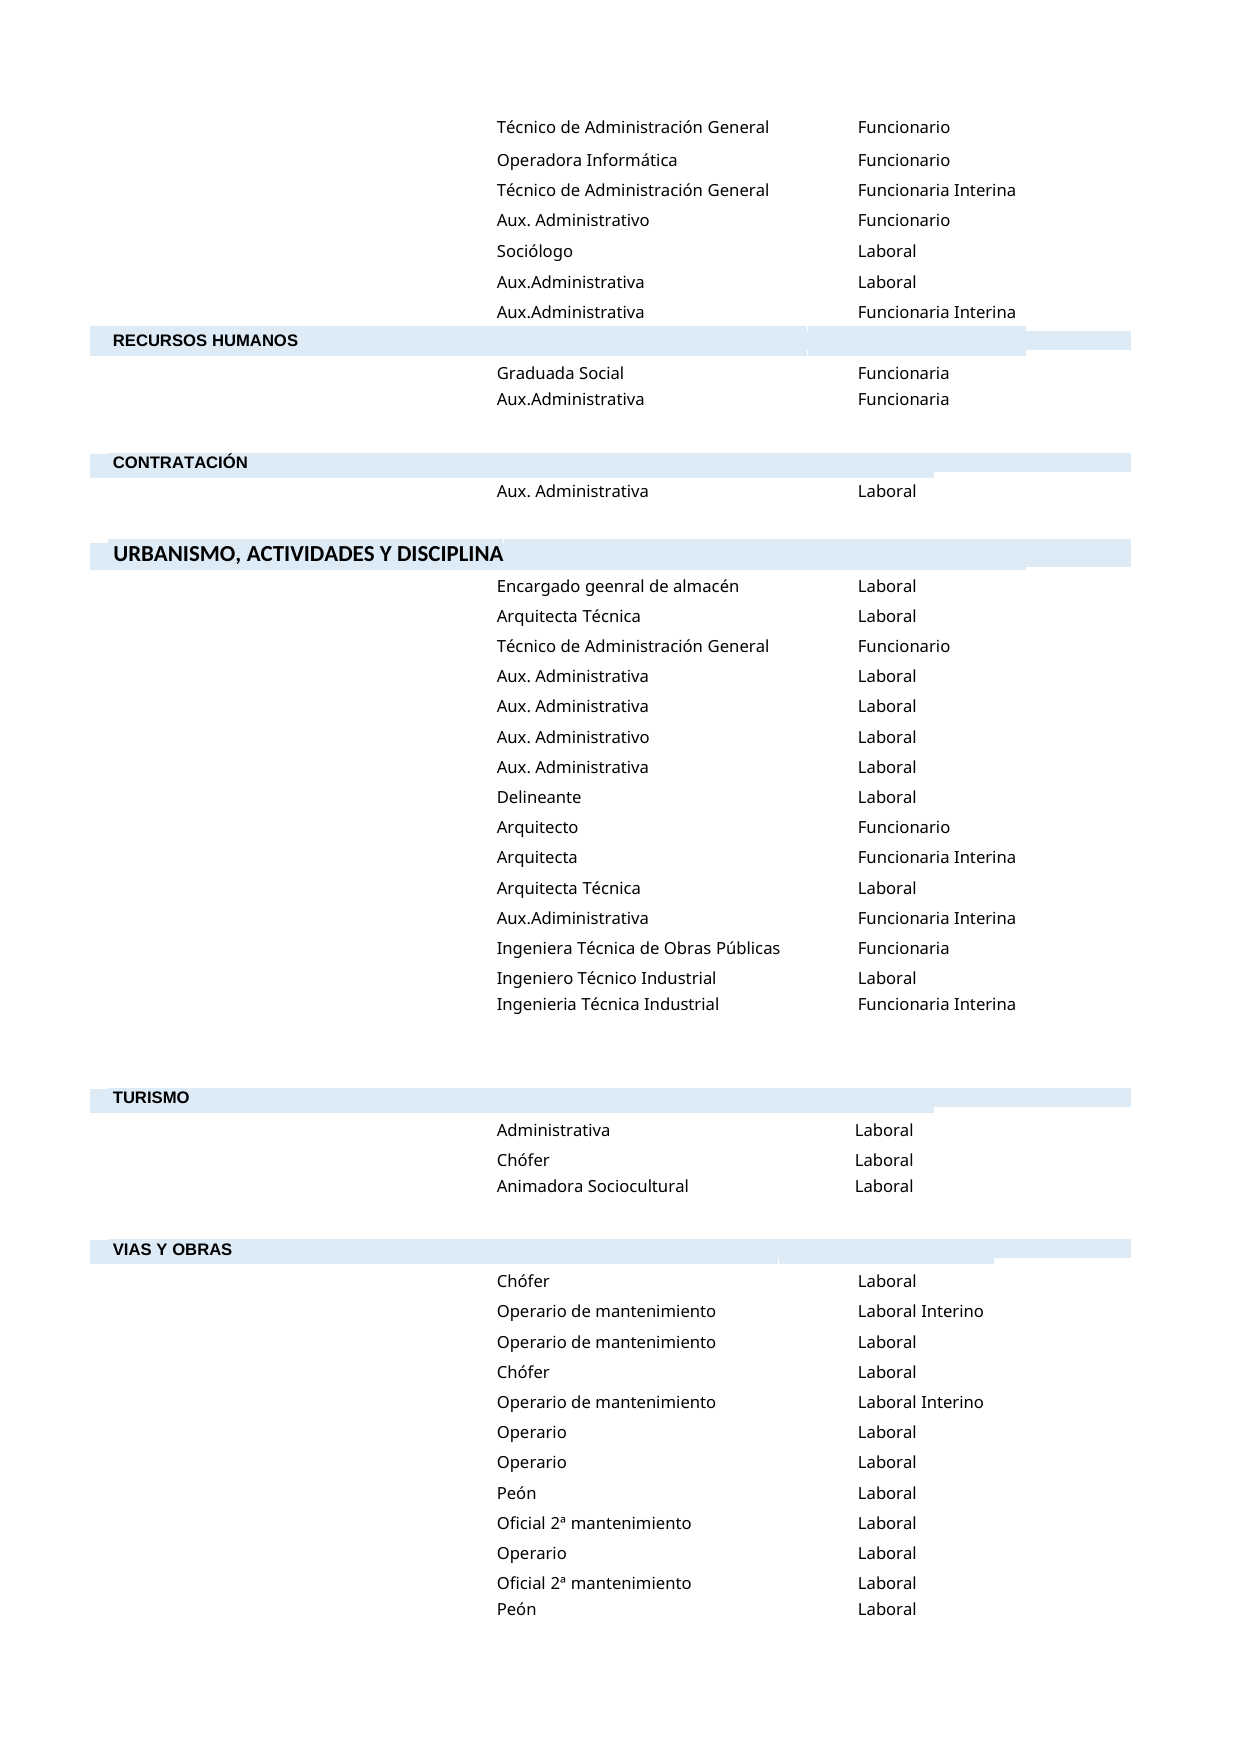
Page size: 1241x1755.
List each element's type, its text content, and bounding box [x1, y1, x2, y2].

table_cell Delineante [471, 780, 814, 811]
table_cell Operadora Informática [469, 143, 807, 173]
table_cell Laboral [779, 1567, 994, 1597]
table_header [90, 119, 469, 143]
table_cell Aux. Administrativa [432, 478, 749, 503]
table_cell Laboral [814, 780, 1026, 811]
table_cell Laboral [768, 1174, 934, 1198]
table_cell Técnico de Administración General [471, 629, 814, 659]
table_cell [90, 174, 469, 204]
table_cell Arquitecta Técnica [471, 871, 814, 901]
table_cell Funcionario [814, 811, 1026, 841]
table_cell Aux.Administrativa [469, 296, 807, 326]
table_cell [90, 478, 432, 503]
table_cell [90, 629, 471, 659]
table_cell Laboral [814, 570, 1026, 599]
table_cell Aux. Administrativo [471, 720, 814, 750]
table_header TURISMO [90, 1089, 440, 1113]
table_cell [90, 931, 471, 962]
table_cell Operario de mantenimiento [474, 1295, 778, 1325]
table_cell Aux.Administrativa [469, 386, 807, 411]
table_cell Peón [474, 1476, 778, 1506]
table_cell Laboral Interino [779, 1295, 994, 1325]
table_cell Laboral [768, 1113, 934, 1143]
table_header [768, 1089, 934, 1113]
table_header URBANISMO, ACTIVIDADES Y DISCIPLINA [90, 543, 1026, 570]
table_cell Graduada Social [469, 356, 807, 386]
table_cell Aux. Administrativa [471, 660, 814, 690]
table_cell Arquitecta Técnica [471, 599, 814, 629]
table_cell [90, 1416, 474, 1446]
table_cell [90, 1113, 440, 1143]
table_cell [90, 1265, 474, 1295]
table_cell Chófer [474, 1355, 778, 1385]
table_cell Chófer [440, 1144, 768, 1174]
table_cell Aux. Administrativa [471, 750, 814, 780]
table_cell Funcionario [808, 204, 1026, 234]
table_cell [90, 811, 471, 841]
table_header CONTRATACIÓN [90, 454, 432, 478]
table_header Funcionario [808, 119, 1026, 143]
table_cell Funcionaria Interina [814, 901, 1026, 931]
table_cell Laboral [814, 690, 1026, 720]
table_cell Laboral [779, 1325, 994, 1355]
table_cell [90, 962, 471, 992]
table_header [440, 1089, 768, 1113]
table_cell [90, 356, 469, 386]
table_cell [90, 871, 471, 901]
table_header [474, 1240, 778, 1264]
table_cell Oficial 2ª mantenimiento [474, 1506, 778, 1536]
table_cell [90, 1144, 440, 1174]
table_cell [90, 660, 471, 690]
table_header VIAS Y OBRAS [90, 1240, 474, 1264]
table_cell [90, 1567, 474, 1597]
table_cell Funcionario [814, 629, 1026, 659]
table_cell [90, 750, 471, 780]
table_header [779, 1240, 994, 1264]
table_cell Operario de mantenimiento [474, 1325, 778, 1355]
table_cell Chófer [474, 1265, 778, 1295]
table_cell Laboral [749, 478, 934, 503]
table_cell Arquitecto [471, 811, 814, 841]
table_cell Laboral [779, 1446, 994, 1476]
table_cell [90, 1506, 474, 1536]
table_cell [90, 1536, 474, 1567]
table_cell [90, 841, 471, 871]
table_cell [90, 234, 469, 265]
table_cell Operario de mantenimiento [474, 1385, 778, 1416]
table_cell [90, 1355, 474, 1385]
table_cell Aux. Administrativo [469, 204, 807, 234]
table_cell Laboral [814, 750, 1026, 780]
table_header Técnico de Administración General [469, 119, 807, 143]
table_cell Oficial 2ª mantenimiento [474, 1567, 778, 1597]
table_cell Laboral [814, 599, 1026, 629]
table_header [749, 454, 934, 478]
table_cell Laboral [779, 1355, 994, 1385]
table_cell Ingeniero Técnico Industrial [471, 962, 814, 992]
table_cell Laboral [768, 1144, 934, 1174]
table_cell Laboral [814, 962, 1026, 992]
table_cell Ingenieria Técnica Industrial [471, 992, 814, 1016]
table_cell [90, 599, 471, 629]
table_cell RECURSOS HUMANOS [90, 326, 469, 356]
table_cell Operario [474, 1416, 778, 1446]
table_cell Laboral [779, 1597, 994, 1621]
table_cell [90, 690, 471, 720]
table_cell Laboral [779, 1265, 994, 1295]
table_cell Funcionaria Interina [814, 841, 1026, 871]
table_cell [90, 1597, 474, 1621]
table_cell Peón [474, 1597, 778, 1621]
table_cell Laboral [779, 1536, 994, 1567]
table_cell [90, 992, 471, 1016]
table_cell [90, 1295, 474, 1325]
table_cell Laboral [779, 1506, 994, 1536]
table_cell [90, 143, 469, 173]
table_cell Laboral Interino [779, 1385, 994, 1416]
table_cell Técnico de Administración General [469, 174, 807, 204]
table_cell Aux. Administrativa [471, 690, 814, 720]
table_cell [90, 1385, 474, 1416]
table_cell Laboral [808, 265, 1026, 296]
table_cell Operario [474, 1536, 778, 1567]
table_cell Animadora Sociocultural [440, 1174, 768, 1198]
table_cell Funcionario [808, 143, 1026, 173]
table_cell [90, 780, 471, 811]
table_cell Funcionaria Interina [808, 174, 1026, 204]
table_cell [90, 1446, 474, 1476]
table_cell [90, 1174, 440, 1198]
table_cell Funcionaria Interina [808, 296, 1026, 326]
table_cell [90, 204, 469, 234]
table_cell Aux.Adiministrativa [471, 901, 814, 931]
table_cell Encargado geenral de almacén [471, 570, 814, 599]
table_cell [90, 265, 469, 296]
table_header [432, 454, 749, 478]
table_cell Laboral [779, 1476, 994, 1506]
table_cell Laboral [779, 1416, 994, 1446]
table_cell Aux.Administrativa [469, 265, 807, 296]
table_cell Funcionaria [808, 386, 1026, 411]
table_cell Funcionaria Interina [814, 992, 1026, 1016]
table_cell Laboral [814, 720, 1026, 750]
table_cell [90, 386, 469, 411]
table_cell [90, 1325, 474, 1355]
table_cell Sociólogo [469, 234, 807, 265]
table_cell [90, 901, 471, 931]
table_cell [90, 720, 471, 750]
table_cell Operario [474, 1446, 778, 1476]
table_cell Funcionaria [814, 931, 1026, 962]
table_cell Laboral [814, 871, 1026, 901]
table_cell [90, 296, 469, 326]
table_cell [90, 1476, 474, 1506]
table_cell Ingeniera Técnica de Obras Públicas [471, 931, 814, 962]
table_cell Laboral [808, 234, 1026, 265]
table_cell [808, 326, 1026, 356]
table_cell Administrativa [440, 1113, 768, 1143]
table_cell Arquitecta [471, 841, 814, 871]
table_cell Funcionaria [808, 356, 1026, 386]
table_cell [469, 326, 807, 356]
table_cell Laboral [814, 660, 1026, 690]
table_cell [90, 570, 471, 599]
